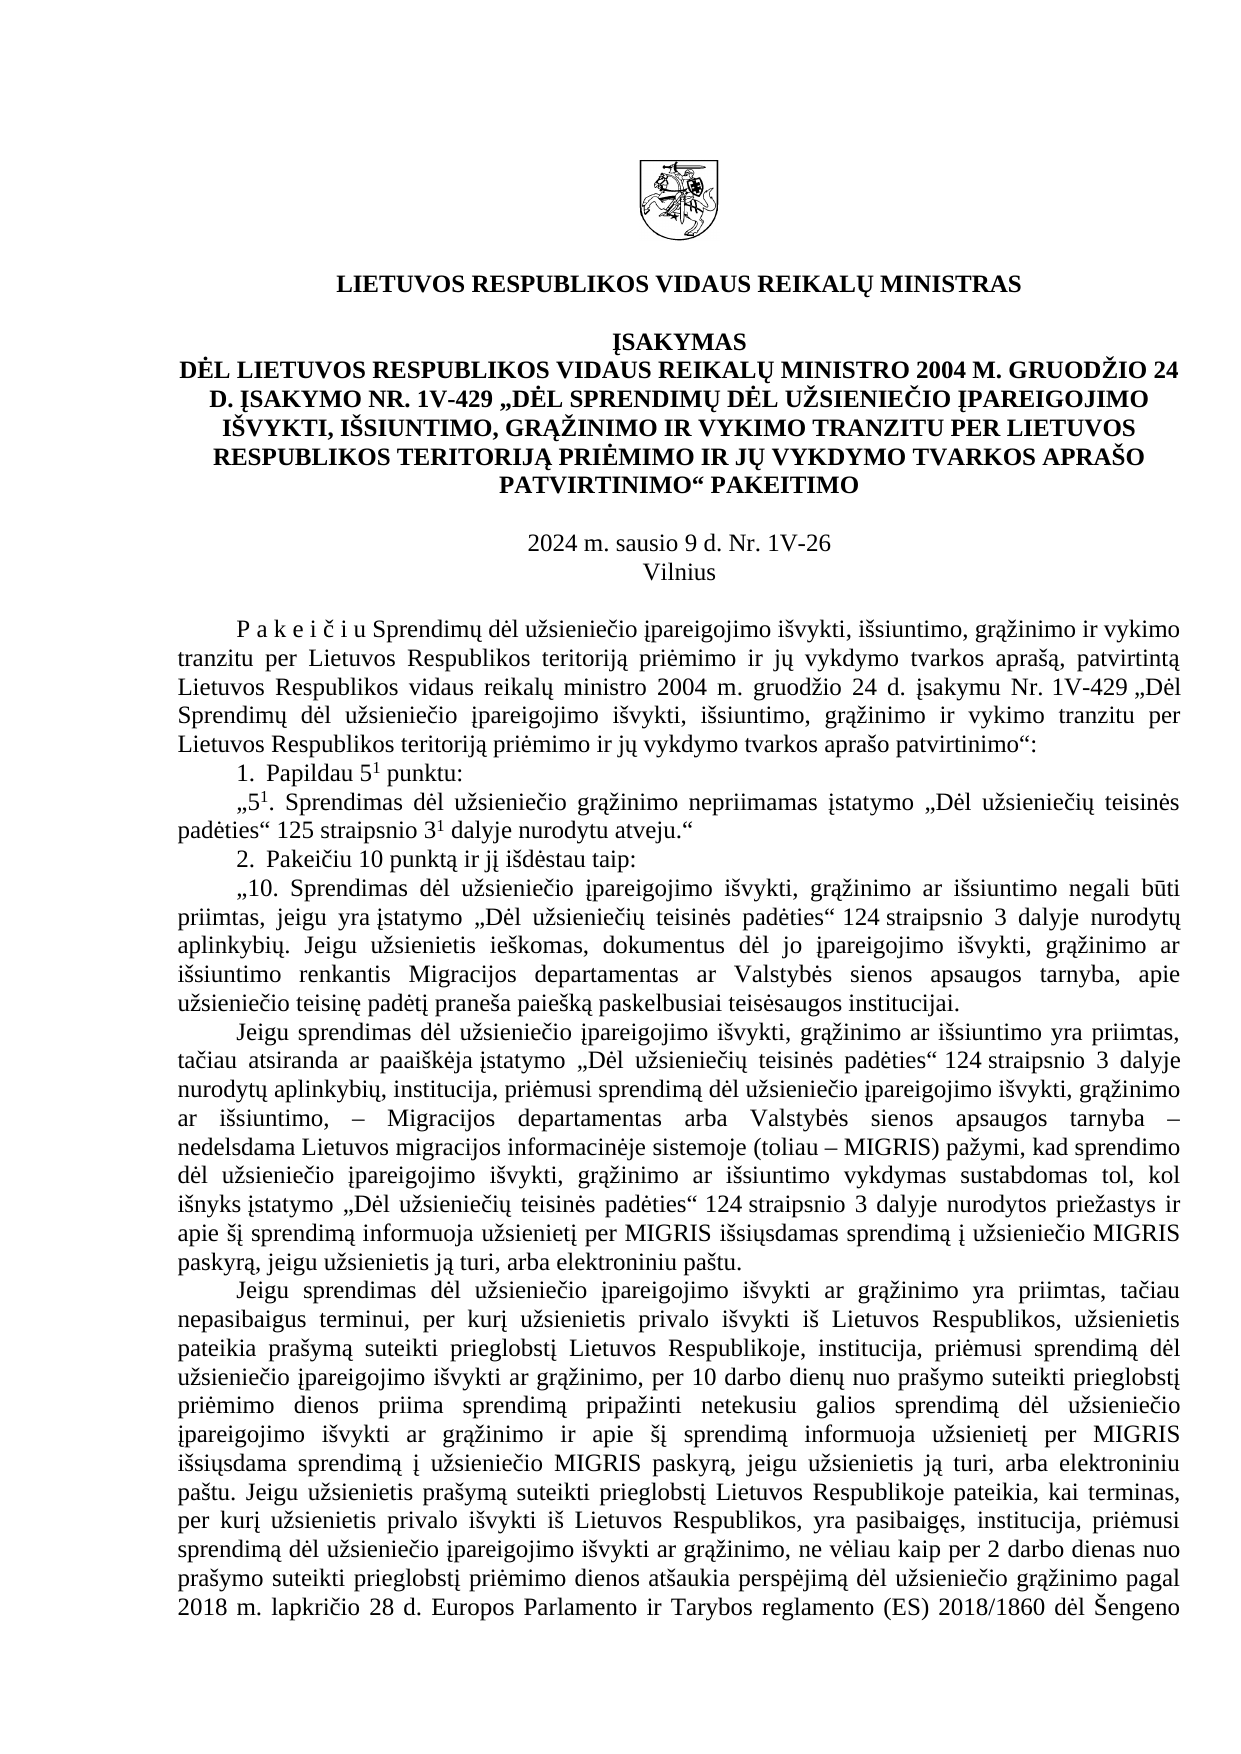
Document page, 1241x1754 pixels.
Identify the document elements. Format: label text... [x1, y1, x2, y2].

text „10. Sprendimas dėl užsieniečio įpareigojimo išvykti, grąžinimo ar išsiuntimo negali būti priimtas, jeigu yra įstatymo „Dėl užsieniečių teisinės padėties“ 124 straipsnio 3 dalyje nurodytų aplinkybių. Jeigu užsienietis ieškomas, dokumentus dėl jo įpareigojimo išvykti, grąžinimo ar išsiuntimo renkantis Migracijos departamentas ar Valstybės sienos apsaugos tarnyba, apie užsieniečio teisinę padėtį praneša paiešką paskelbusiai teisėsaugos institucijai. [177, 873, 1181, 1017]
text Jeigu sprendimas dėl užsieniečio įpareigojimo išvykti ar grąžinimo yra priimtas, tačiau nepasibaigus terminui, per kurį užsienietis privalo išvykti iš Lietuvos Respublikos, užsienietis pateikia prašymą suteikti prieglobstį Lietuvos Respublikoje, institucija, priėmusi sprendimą dėl užsieniečio įpareigojimo išvykti ar grąžinimo, per 10 darbo dienų nuo prašymo suteikti prieglobstį priėmimo dienos priima sprendimą pripažinti netekusiu galios sprendimą dėl užsieniečio įpareigojimo išvykti ar grąžinimo ir apie šį sprendimą informuoja užsienietį per MIGRIS išsiųsdama sprendimą į užsieniečio MIGRIS paskyrą, jeigu užsienietis ją turi, arba elektroniniu paštu. Jeigu užsienietis prašymą suteikti prieglobstį Lietuvos Respublikoje pateikia, kai terminas, per kurį užsienietis privalo išvykti iš Lietuvos Respublikos, yra pasibaigęs, institucija, priėmusi sprendimą dėl užsieniečio įpareigojimo išvykti ar grąžinimo, ne vėliau kaip per 2 darbo dienas nuo prašymo suteikti prieglobstį priėmimo dienos atšaukia perspėjimą dėl užsieniečio grąžinimo pagal 2018 m. lapkričio 28 d. Europos Parlamento ir Tarybos reglamento (ES) 2018/1860 dėl Šengeno [177, 1276, 1181, 1621]
text „51. Sprendimas dėl užsieniečio grąžinimo nepriimamas įstatymo „Dėl užsieniečių teisinės padėties“ 125 straipsnio 31 dalyje nurodytu atveju.“ [177, 787, 1181, 844]
text 2024 m. sausio 9 d. Nr. 1V-26 [177, 528, 1181, 557]
text ĮSAKYMAS [177, 327, 1181, 356]
text Vilnius [177, 557, 1181, 586]
text 2. Pakeičiu 10 punktą ir jį išdėstau taip: [177, 844, 1181, 873]
text LIETUVOS RESPUBLIKOS VIDAUS REIKALŲ MINISTRAS [177, 269, 1181, 298]
text 1. Papildau 51 punktu: [177, 758, 1181, 787]
text Jeigu sprendimas dėl užsieniečio įpareigojimo išvykti, grąžinimo ar išsiuntimo yra priimtas, tačiau atsiranda ar paaiškėja įstatymo „Dėl užsieniečių teisinės padėties“ 124 straipsnio 3 dalyje nurodytų aplinkybių, institucija, priėmusi sprendimą dėl užsieniečio įpareigojimo išvykti, grąžinimo ar išsiuntimo, – Migracijos departamentas arba Valstybės sienos apsaugos tarnyba – nedelsdama Lietuvos migracijos informacinėje sistemoje (toliau – MIGRIS) pažymi, kad sprendimo dėl užsieniečio įpareigojimo išvykti, grąžinimo ar išsiuntimo vykdymas sustabdomas tol, kol išnyks įstatymo „Dėl užsieniečių teisinės padėties“ 124 straipsnio 3 dalyje nurodytos priežastys ir apie šį sprendimą informuoja užsienietį per MIGRIS išsiųsdamas sprendimą į užsieniečio MIGRIS paskyrą, jeigu užsienietis ją turi, arba elektroniniu paštu. [177, 1017, 1181, 1276]
text DĖL LIETUVOS RESPUBLIKOS VIDAUS REIKALŲ MINISTRO 2004 M. GRUODŽIO 24 D. ĮSAKYMO NR. 1V-429 „DĖL SPRENDIMŲ DĖL UŽSIENIEČIO ĮPAREIGOJIMO IŠVYKTI, IŠSIUNTIMO, GRĄŽINIMO IR VYKIMO TRANZITU PER LIETUVOS RESPUBLIKOS TERITORIJĄ PRIĖMIMO IR JŲ VYKDYMO TVARKOS APRAŠO PATVIRTINIMO“ PAKEITIMO [177, 356, 1181, 499]
text P a k e i č i u Sprendimų dėl užsieniečio įpareigojimo išvykti, išsiuntimo, grąžinimo ir vykimo tranzitu per Lietuvos Respublikos teritoriją priėmimo ir jų vykdymo tvarkos aprašą, patvirtintą Lietuvos Respublikos vidaus reikalų ministro 2004 m. gruodžio 24 d. įsakymu Nr. 1V-429 „Dėl Sprendimų dėl užsieniečio įpareigojimo išvykti, išsiuntimo, grąžinimo ir vykimo tranzitu per Lietuvos Respublikos teritoriją priėmimo ir jų vykdymo tvarkos aprašo patvirtinimo“: [177, 614, 1181, 758]
